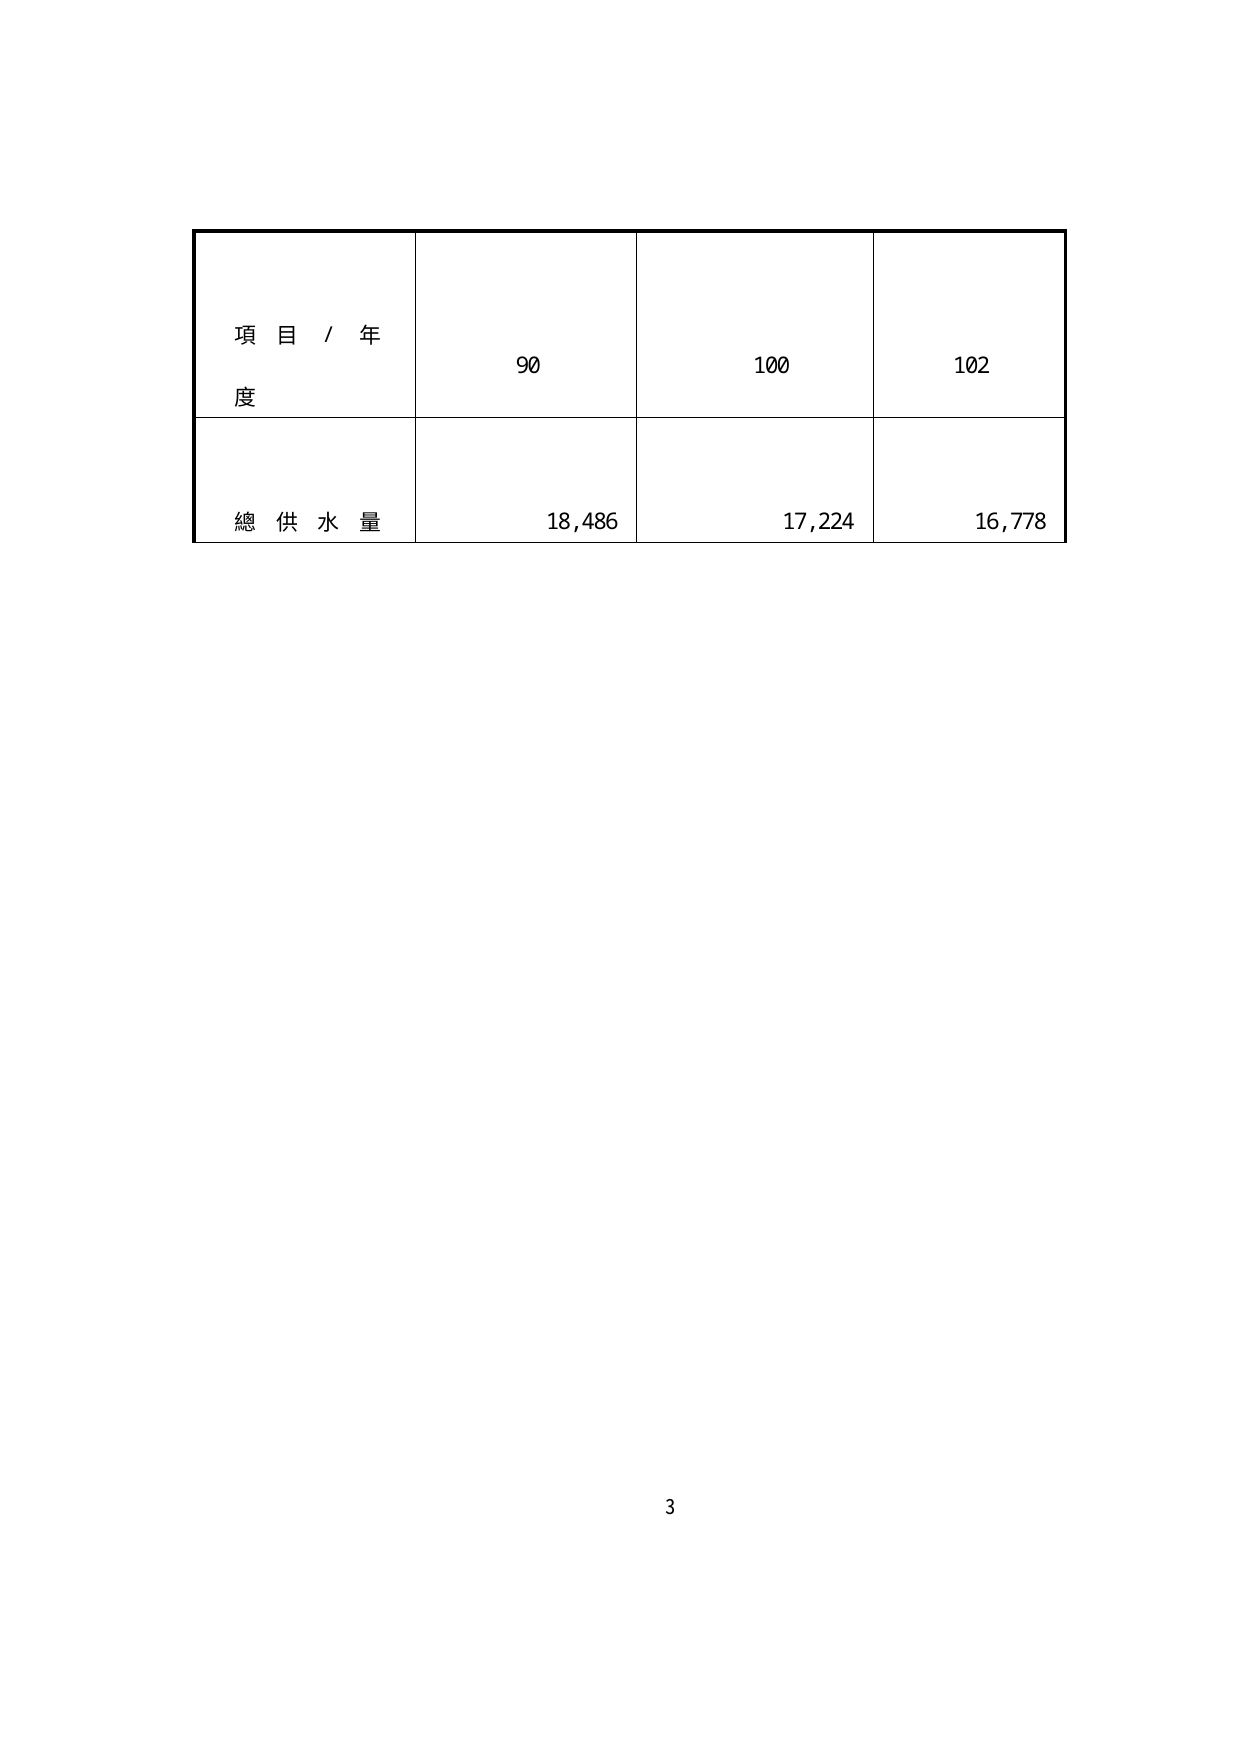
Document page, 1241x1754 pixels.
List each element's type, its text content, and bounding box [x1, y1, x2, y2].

table_cell 總供水量 [196, 418, 415, 542]
table_header 項目/年度 [196, 233, 415, 417]
table_cell 16,778 [874, 418, 1064, 542]
table_header 102 [874, 233, 1064, 417]
table_cell 18,486 [416, 418, 636, 542]
table_header 100 [637, 233, 873, 417]
table_cell 17,224 [637, 418, 873, 542]
table_header 90 [416, 233, 636, 417]
